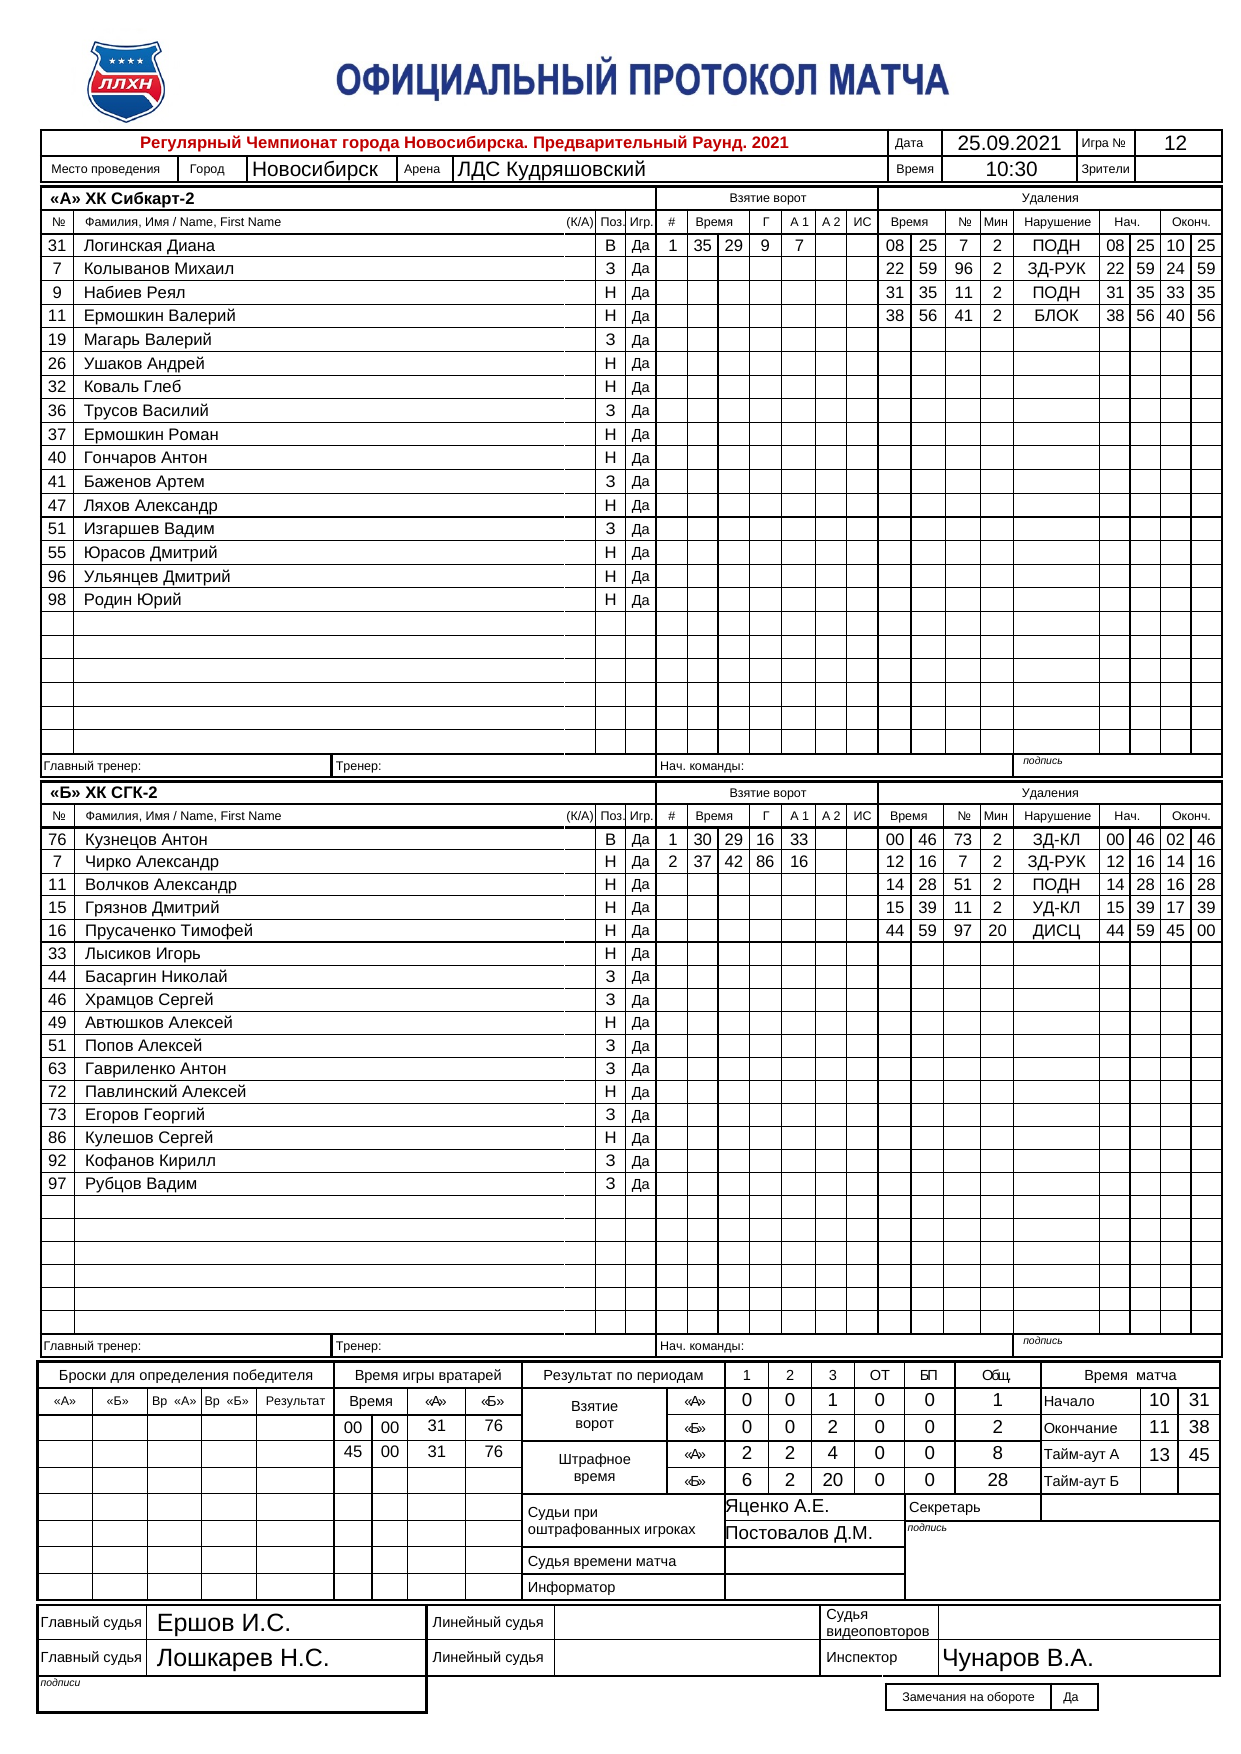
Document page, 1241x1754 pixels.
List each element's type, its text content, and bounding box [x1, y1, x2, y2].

table_cell [1100, 1104, 1129, 1126]
table_cell (К/А) [565, 805, 595, 826]
table_cell В [596, 829, 625, 849]
table_cell 2 [981, 829, 1013, 849]
table_cell [93, 1547, 147, 1573]
table_cell 2 [769, 1468, 811, 1493]
table_cell [565, 707, 595, 729]
table_cell [719, 257, 749, 280]
table_cell 45 [1179, 1441, 1219, 1467]
table_cell [657, 305, 687, 327]
table_cell Да [626, 281, 655, 303]
table_cell [565, 1196, 595, 1218]
table_cell [1042, 1495, 1219, 1520]
table_cell [782, 966, 815, 987]
table_cell [981, 1081, 1013, 1103]
table_cell [750, 730, 781, 753]
table_cell [912, 1265, 943, 1287]
table_cell [750, 328, 781, 351]
table_cell Да [626, 874, 655, 895]
table_cell [373, 1547, 407, 1573]
table_cell [565, 423, 595, 445]
table_cell З [596, 470, 625, 493]
table_cell [750, 1012, 781, 1033]
table_cell 08 [879, 235, 910, 256]
table_cell [847, 896, 877, 918]
table_cell [148, 1494, 201, 1520]
table_cell [466, 1468, 521, 1493]
table_cell [879, 541, 910, 564]
table_cell [688, 470, 717, 493]
table_cell [688, 352, 717, 374]
table_cell [816, 1104, 846, 1126]
table_cell [981, 541, 1013, 564]
table_header Удаления [879, 188, 1221, 209]
table_cell Постовалов Д.М. [726, 1521, 904, 1546]
table_cell Судья видеоповторов [821, 1606, 938, 1639]
table_cell Инспектор [821, 1640, 938, 1675]
table_cell ПОДН [1014, 874, 1099, 895]
table_cell [202, 1547, 256, 1573]
table_cell [816, 305, 846, 327]
table_cell [1014, 1058, 1099, 1079]
table_cell Судьи при оштрафованных игроках [523, 1495, 724, 1546]
table_cell [1014, 352, 1099, 374]
table_cell 13 [1141, 1441, 1177, 1467]
table_cell [1014, 683, 1099, 706]
table_cell [657, 565, 687, 587]
table_cell [981, 1104, 1013, 1126]
table_cell Начало [1042, 1389, 1140, 1413]
table_cell [912, 376, 945, 398]
table_cell [912, 1219, 943, 1241]
table_cell [847, 376, 877, 398]
table_cell [719, 1311, 749, 1333]
table_cell «Б» [668, 1415, 724, 1440]
table_cell [565, 1242, 595, 1264]
table_header Игра № [1078, 131, 1134, 155]
table_cell [1192, 1265, 1221, 1287]
table_cell [565, 829, 595, 849]
table_cell [816, 920, 846, 941]
table_cell Да [626, 565, 655, 587]
table_cell [1131, 1265, 1160, 1287]
table_cell Гавриленко Антон [75, 1058, 564, 1079]
table_cell [847, 1127, 877, 1149]
table_cell 47 [42, 494, 73, 516]
table_cell [912, 518, 945, 540]
table_cell [879, 707, 910, 729]
table_cell Грязнов Дмитрий [75, 896, 564, 918]
table_cell [1131, 730, 1160, 753]
table_cell [719, 966, 749, 987]
table_cell Нач. [1100, 805, 1160, 826]
table_cell [750, 305, 781, 327]
table_cell 45 [1161, 920, 1190, 941]
table_cell [879, 352, 910, 374]
table_cell [1014, 730, 1099, 753]
table_cell [946, 399, 980, 422]
table_cell З [596, 989, 625, 1011]
table_cell [1014, 328, 1099, 351]
table_cell [565, 850, 595, 872]
table_cell Чирко Александр [75, 850, 564, 872]
table_cell [750, 920, 781, 941]
table_cell [719, 1265, 749, 1287]
table_cell Город [179, 157, 246, 181]
table_cell [596, 707, 625, 729]
table_cell З [596, 1104, 625, 1126]
table_cell [565, 518, 595, 540]
table_cell [750, 659, 781, 682]
table_cell [847, 1035, 877, 1057]
table_cell [1100, 518, 1129, 540]
table_cell 1 [657, 235, 687, 256]
table_cell [1100, 636, 1129, 658]
table_cell 00 [335, 1416, 371, 1440]
table_cell [1014, 966, 1099, 987]
table_cell 0 [905, 1442, 954, 1467]
table_header Дата [889, 131, 941, 155]
table_cell [1192, 989, 1221, 1011]
table_cell Ушаков Андрей [74, 352, 564, 374]
table_cell [1161, 376, 1190, 398]
table_cell [912, 1288, 943, 1310]
table_cell [912, 565, 945, 587]
table_cell [657, 920, 687, 941]
table_cell [626, 1265, 655, 1287]
table_cell «Б » [466, 1389, 521, 1413]
table_cell [74, 612, 564, 634]
table_cell [912, 399, 945, 422]
table_cell 98 [42, 588, 73, 611]
table_cell [657, 1311, 687, 1333]
table_cell Да [626, 1081, 655, 1103]
table_cell [1131, 518, 1160, 540]
table_cell [1014, 1104, 1099, 1126]
table_cell 7 [42, 850, 74, 872]
table_cell 86 [42, 1127, 74, 1149]
table_cell [565, 235, 595, 256]
table_cell [981, 494, 1013, 516]
table_cell [202, 1494, 256, 1520]
table_cell [782, 1196, 815, 1218]
table_cell Кофанов Кирилл [75, 1150, 564, 1172]
table_cell [1100, 1242, 1129, 1264]
table_cell 9 [42, 281, 73, 303]
table_cell [981, 423, 1013, 445]
table_cell [847, 399, 877, 422]
table_cell [335, 1468, 371, 1493]
table_cell [1161, 1012, 1190, 1033]
table_cell [688, 1219, 717, 1241]
table_cell [946, 588, 980, 611]
table_cell [816, 281, 846, 303]
table_cell [912, 612, 945, 634]
table_cell [750, 588, 781, 611]
table_cell [981, 1265, 1013, 1287]
table_cell [879, 730, 910, 753]
table_cell Судья времени матча [523, 1548, 724, 1573]
table_cell [657, 1196, 687, 1218]
table_cell [944, 1127, 980, 1149]
table_cell [816, 1242, 846, 1264]
table_cell [466, 1521, 521, 1546]
table_cell [1014, 565, 1099, 587]
table_cell 38 [1100, 305, 1129, 327]
table_cell [847, 541, 877, 564]
table_cell [847, 1265, 877, 1287]
table_cell [847, 989, 877, 1011]
table_cell [879, 328, 910, 351]
table_cell 28 [956, 1468, 1040, 1493]
table_cell 44 [42, 966, 74, 987]
table_cell Н [596, 494, 625, 516]
table_cell [1192, 565, 1221, 587]
table_cell 00 [1100, 829, 1129, 849]
table_cell [1131, 328, 1160, 351]
table_cell [981, 1219, 1013, 1241]
table_cell [466, 1494, 521, 1520]
table_cell [39, 1416, 92, 1440]
table_cell Гончаров Антон [74, 446, 564, 469]
table_cell [719, 1288, 749, 1310]
table_cell 12 [879, 850, 910, 872]
table_cell [688, 376, 717, 398]
table_cell [565, 565, 595, 587]
table_cell [626, 1196, 655, 1218]
table_cell [879, 446, 910, 469]
table_cell [719, 281, 749, 303]
table_cell [847, 1288, 877, 1310]
table_cell Н [596, 376, 625, 398]
table_cell Фамилия, Имя / Name, First Name [74, 211, 565, 233]
table_cell [1161, 1311, 1190, 1333]
table_cell [565, 659, 595, 682]
table_cell [1192, 1150, 1221, 1172]
table_cell 33 [42, 943, 74, 964]
table_cell [879, 565, 910, 587]
table_cell [816, 874, 846, 895]
table_cell [946, 423, 980, 445]
table_cell [750, 1288, 781, 1310]
table_cell [74, 683, 564, 706]
table_cell [1014, 943, 1099, 964]
table_cell подписи [39, 1677, 425, 1711]
table_cell [719, 588, 749, 611]
table_cell [944, 1288, 980, 1310]
table_cell Штрафное время [523, 1442, 666, 1493]
table_cell 49 [42, 1012, 74, 1033]
table_cell [981, 518, 1013, 540]
table_cell [981, 1288, 1013, 1310]
table_cell [626, 1311, 655, 1333]
table_cell [750, 683, 781, 706]
table_cell [847, 829, 877, 849]
table_cell [782, 1242, 815, 1264]
table_header 12 [1136, 131, 1221, 155]
table_cell [1192, 1219, 1221, 1241]
table_cell [981, 966, 1013, 987]
table_cell Фамилия, Имя / Name, First Name [75, 805, 565, 826]
table_cell [816, 1219, 846, 1241]
table_cell [1192, 966, 1221, 987]
table_cell [847, 1219, 877, 1241]
table_cell 00 [1192, 920, 1221, 941]
table_cell [565, 541, 595, 564]
table_cell [1014, 399, 1099, 422]
table_cell 51 [944, 874, 980, 895]
table_cell [596, 612, 625, 634]
table_cell [688, 683, 717, 706]
table_cell [373, 1574, 407, 1599]
table_cell подпись [1014, 1335, 1221, 1356]
table_cell [1014, 1219, 1099, 1241]
table_header «Б» ХК СГК-2 [42, 783, 655, 803]
table_cell 31 [879, 281, 910, 303]
table_cell [688, 1173, 717, 1195]
table_cell [981, 352, 1013, 374]
table_cell [946, 636, 980, 658]
table_cell 72 [42, 1081, 74, 1103]
table_header Удаления [879, 783, 1221, 803]
table_cell [565, 1265, 595, 1287]
table_cell [847, 328, 877, 351]
table_cell 22 [879, 257, 910, 280]
table_cell [719, 328, 749, 351]
table_cell [39, 1574, 92, 1599]
table_cell Да [626, 588, 655, 611]
table_cell [74, 707, 564, 729]
table_cell [719, 989, 749, 1011]
table_cell [202, 1416, 256, 1440]
table_cell [596, 730, 625, 753]
table_cell [719, 1196, 749, 1218]
table_cell [912, 1058, 943, 1079]
table_cell [688, 494, 717, 516]
table_cell [847, 1058, 877, 1079]
table_cell [1100, 989, 1129, 1011]
table_cell Да [626, 305, 655, 327]
table_cell З [596, 1035, 625, 1057]
table_header Взятие ворот [657, 783, 877, 803]
table_cell № [42, 805, 74, 826]
table_cell [1161, 470, 1190, 493]
table_header Время матча [1042, 1363, 1219, 1387]
table_cell [1131, 1081, 1160, 1103]
table_cell [944, 966, 980, 987]
table_cell Павлинский Алексей [75, 1081, 564, 1103]
table_cell 7 [946, 235, 980, 256]
table_cell [688, 588, 717, 611]
table_cell [1131, 1173, 1160, 1195]
table_cell [1100, 1058, 1129, 1079]
table_cell [688, 943, 717, 964]
table_cell 2 [726, 1442, 768, 1467]
table_cell Арена [398, 157, 452, 181]
table_cell 96 [42, 565, 73, 587]
table_cell [565, 896, 595, 918]
table_cell 25 [1192, 235, 1221, 256]
table_cell [944, 1150, 980, 1172]
table_cell [1131, 612, 1160, 634]
table_cell [688, 1058, 717, 1079]
table_cell 59 [1192, 257, 1221, 280]
table_cell Г [750, 211, 781, 233]
table_cell [1131, 446, 1160, 469]
table_cell [408, 1547, 465, 1573]
table_cell [944, 1058, 980, 1079]
table_cell [596, 1196, 625, 1218]
table_cell [816, 707, 846, 729]
table_cell [816, 829, 846, 849]
table_cell Да [626, 1173, 655, 1195]
table_cell [1100, 612, 1129, 634]
table_cell [750, 1104, 781, 1126]
table_cell 35 [688, 235, 717, 256]
table_cell [1192, 1035, 1221, 1057]
table_cell № [42, 211, 73, 233]
table_cell [981, 376, 1013, 398]
table_cell [596, 683, 625, 706]
table_cell А 2 [816, 211, 846, 233]
table_cell Яценко А.Е. [726, 1495, 904, 1520]
table_cell [1131, 494, 1160, 516]
table_cell Нач. команды: [657, 755, 1012, 776]
table_cell Чунаров В.А. [939, 1640, 1219, 1675]
table_cell Главный тренер: [42, 1335, 330, 1356]
table_cell [555, 1606, 819, 1639]
table_cell [782, 707, 815, 729]
table_cell [879, 399, 910, 422]
table_cell Вр «А» [148, 1389, 201, 1413]
table_cell 2 [956, 1415, 1040, 1440]
table_cell Кулешов Сергей [75, 1127, 564, 1149]
table_cell З [596, 328, 625, 351]
table_cell А 1 [782, 211, 815, 233]
table_cell [879, 423, 910, 445]
table_cell [373, 1521, 407, 1546]
table_cell [657, 1058, 687, 1079]
table_cell Коваль Глеб [74, 376, 564, 398]
table_cell 56 [912, 305, 945, 327]
table_cell [565, 376, 595, 398]
table_cell Попов Алексей [75, 1035, 564, 1057]
table_cell Мин [981, 805, 1013, 826]
table_cell «А» [39, 1389, 92, 1413]
table_cell [688, 1035, 717, 1057]
table_cell [1014, 494, 1099, 516]
table_cell [719, 352, 749, 374]
table_cell 0 [855, 1415, 904, 1440]
table_cell [719, 943, 749, 964]
table_cell [719, 1173, 749, 1195]
table_cell [719, 1104, 749, 1126]
table_cell [1161, 518, 1190, 540]
table_cell Да [626, 518, 655, 540]
table_cell [75, 1265, 564, 1287]
table_cell [1100, 1035, 1129, 1057]
table_cell [1192, 518, 1221, 540]
table_cell [565, 1035, 595, 1057]
table_cell 39 [1192, 896, 1221, 918]
table_cell [879, 612, 910, 634]
table_cell [816, 989, 846, 1011]
table_cell Место проведения [42, 157, 177, 181]
table_cell [1161, 1058, 1190, 1079]
table_cell [879, 470, 910, 493]
table_cell 29 [719, 829, 749, 849]
table_cell [981, 1012, 1013, 1033]
table_cell Да [626, 541, 655, 564]
table_cell [879, 588, 910, 611]
table_cell [75, 1311, 564, 1333]
table_cell [565, 989, 595, 1011]
table_cell [1131, 423, 1160, 445]
table_cell [847, 1150, 877, 1172]
table_cell 14 [879, 874, 910, 895]
table_cell [847, 1196, 877, 1218]
table_cell [946, 376, 980, 398]
table_cell [847, 588, 877, 611]
table_cell [981, 636, 1013, 658]
table_cell [565, 494, 595, 516]
table_cell [816, 1288, 846, 1310]
table_cell [981, 612, 1013, 634]
table_cell Н [596, 588, 625, 611]
table_cell [816, 235, 846, 256]
table_cell [719, 730, 749, 753]
table_cell [782, 1288, 815, 1310]
table_cell [1100, 1173, 1129, 1195]
table_cell Да [626, 257, 655, 280]
table_cell [1014, 1173, 1099, 1195]
table_cell [688, 565, 717, 587]
table_cell [1100, 328, 1129, 351]
table_cell [981, 1242, 1013, 1264]
table_cell [1131, 1104, 1160, 1126]
table_cell [750, 1219, 781, 1241]
table_cell [626, 730, 655, 753]
table_cell [466, 1574, 521, 1599]
table_cell Поз. [596, 805, 625, 826]
table_cell [782, 352, 815, 374]
table_cell 10 [1141, 1389, 1177, 1413]
table_cell 2 [981, 874, 1013, 895]
table_cell 46 [912, 829, 943, 849]
table_header Общ. [956, 1363, 1040, 1387]
table_cell [1192, 352, 1221, 374]
table_cell [688, 281, 717, 303]
table_cell [257, 1441, 333, 1467]
table_cell [565, 399, 595, 422]
table_cell [657, 659, 687, 682]
table_cell [981, 1127, 1013, 1149]
table_cell 0 [855, 1389, 904, 1413]
table_header Результат по периодам [523, 1363, 724, 1387]
table_cell [750, 565, 781, 587]
table_cell [750, 257, 781, 280]
table_cell [408, 1468, 465, 1493]
table_cell 16 [1131, 850, 1160, 872]
table_cell Да [626, 920, 655, 941]
table_cell [719, 1012, 749, 1033]
table_cell Время [879, 211, 945, 233]
table_cell [688, 612, 717, 634]
table_cell [75, 1242, 564, 1264]
table_cell [657, 730, 687, 753]
table_cell [946, 683, 980, 706]
table_cell [657, 707, 687, 729]
table_cell [946, 518, 980, 540]
table_cell [750, 470, 781, 493]
table_cell [939, 1606, 1219, 1639]
table_cell [816, 257, 846, 280]
table_cell [981, 588, 1013, 611]
table_cell ЛДС Кудряшовский [454, 157, 887, 181]
table_cell Баженов Артем [74, 470, 564, 493]
table_cell 15 [879, 896, 910, 918]
table_cell [750, 446, 781, 469]
table_cell [879, 1288, 910, 1310]
table_cell [750, 352, 781, 374]
table_cell 56 [1131, 305, 1160, 327]
table_cell [750, 281, 781, 303]
table_cell [1100, 541, 1129, 564]
table_cell [1192, 1058, 1221, 1079]
table_cell [148, 1521, 201, 1546]
table_cell 2 [657, 850, 687, 872]
table_cell [1192, 943, 1221, 964]
table_cell 41 [946, 305, 980, 327]
table_cell [912, 1012, 943, 1033]
table_cell [565, 305, 595, 327]
table_cell [1014, 470, 1099, 493]
table_cell [981, 1035, 1013, 1057]
table_cell [1014, 1150, 1099, 1172]
table_cell 0 [905, 1415, 954, 1440]
table_cell [148, 1574, 201, 1599]
table_cell 51 [42, 1035, 74, 1057]
table_cell [1161, 328, 1190, 351]
table_cell [257, 1416, 333, 1440]
table_cell [946, 470, 980, 493]
table_cell [719, 565, 749, 587]
table_cell Тренер: [333, 755, 655, 776]
table_cell [816, 565, 846, 587]
table_cell # [657, 805, 687, 826]
table_cell [1131, 707, 1160, 729]
table_cell [565, 874, 595, 895]
table_cell [1192, 683, 1221, 706]
table_cell УД-КЛ [1014, 896, 1099, 918]
table_cell [257, 1468, 333, 1493]
table_cell [719, 896, 749, 918]
table_cell 31 [1179, 1389, 1219, 1413]
table_cell [879, 943, 910, 964]
table_cell [912, 541, 945, 564]
table_cell 37 [688, 850, 717, 872]
table_cell [719, 518, 749, 540]
picture [5, 28, 1179, 129]
table_cell [782, 446, 815, 469]
table_cell [555, 1640, 819, 1675]
table_cell 76 [466, 1416, 521, 1440]
table_cell [1161, 989, 1190, 1011]
table_cell [1014, 1242, 1099, 1264]
table_cell [1014, 446, 1099, 469]
table_cell Логинская Диана [74, 235, 564, 256]
table_cell 16 [912, 850, 943, 872]
table_cell [657, 257, 687, 280]
table_cell [1014, 612, 1099, 634]
table_cell 14 [1100, 874, 1129, 895]
table_header Замечания на обороте [887, 1685, 1050, 1709]
table_cell [257, 1547, 333, 1573]
table_cell Ермошкин Валерий [74, 305, 564, 327]
table_cell Басаргин Николай [75, 966, 564, 987]
table_cell [879, 1058, 910, 1079]
table_cell [946, 352, 980, 374]
table_cell [879, 1311, 910, 1333]
table_cell [688, 989, 717, 1011]
table_cell [816, 1265, 846, 1287]
table_cell [657, 423, 687, 445]
table_cell [912, 1196, 943, 1218]
table_cell [847, 305, 877, 327]
table_cell [1014, 1196, 1099, 1218]
table_cell [1192, 541, 1221, 564]
table_cell [657, 281, 687, 303]
table_cell [565, 446, 595, 469]
table_cell [1131, 1196, 1160, 1218]
table_cell 45 [335, 1441, 371, 1467]
table_cell [782, 376, 815, 398]
table_cell [688, 1104, 717, 1126]
table_cell [782, 494, 815, 516]
table_cell [847, 281, 877, 303]
table_cell [879, 494, 910, 516]
table_cell [912, 966, 943, 987]
table_cell 0 [905, 1468, 954, 1493]
table_cell [1161, 1081, 1190, 1103]
table_cell [1014, 518, 1099, 540]
table_cell [1161, 966, 1190, 987]
table_cell [565, 943, 595, 964]
table_cell 31 [408, 1416, 465, 1440]
table_cell [1192, 1311, 1221, 1333]
table_cell [1192, 588, 1221, 611]
table_cell [1100, 1219, 1129, 1241]
table_cell [1100, 446, 1129, 469]
table_cell [750, 1196, 781, 1218]
table_cell [944, 1104, 980, 1126]
table_cell 02 [1161, 829, 1190, 849]
table_cell 73 [42, 1104, 74, 1126]
table_cell [335, 1521, 371, 1546]
table_cell [1131, 1012, 1160, 1033]
table_cell [1131, 1150, 1160, 1172]
table_cell [1131, 1058, 1160, 1079]
table_cell [688, 1127, 717, 1149]
table_cell [657, 1127, 687, 1149]
table_cell Ермошкин Роман [74, 423, 564, 445]
table_cell БЛОК [1014, 305, 1099, 327]
table_cell [847, 636, 877, 658]
table_cell [879, 518, 910, 540]
table_cell Да [626, 470, 655, 493]
table_cell [657, 1288, 687, 1310]
table_cell [657, 1150, 687, 1172]
table_cell Н [596, 874, 625, 895]
table_cell [1014, 659, 1099, 682]
table_cell [1161, 1150, 1190, 1172]
table_header 2 [769, 1363, 811, 1387]
table_cell Лошкарев Н.С. [147, 1640, 425, 1675]
table_cell [202, 1574, 256, 1599]
table_cell [1014, 1035, 1099, 1057]
table_cell [1192, 636, 1221, 658]
table_header Взятие ворот [657, 188, 877, 209]
table_cell З [596, 1173, 625, 1195]
table_cell 59 [1131, 920, 1160, 941]
table_cell [688, 1081, 717, 1103]
table_cell 28 [1131, 874, 1160, 895]
table_cell Мин [981, 211, 1013, 233]
table_cell [782, 1219, 815, 1241]
table_cell 7 [782, 235, 815, 256]
table_cell Нач. [1100, 211, 1160, 233]
table_cell [782, 257, 815, 280]
table_cell [688, 305, 717, 327]
table_cell (К/А) [565, 211, 595, 233]
table_cell [657, 541, 687, 564]
table_cell [847, 683, 877, 706]
table_cell [1100, 1012, 1129, 1033]
table_cell [565, 257, 595, 280]
table_cell [1192, 1196, 1221, 1218]
table_cell ДИСЦ [1014, 920, 1099, 941]
table_cell [816, 896, 846, 918]
table_cell [1100, 1288, 1129, 1310]
table_cell 16 [1192, 850, 1221, 872]
table_cell [1014, 989, 1099, 1011]
table_cell Магарь Валерий [74, 328, 564, 351]
table_cell [565, 636, 595, 658]
table_cell [782, 874, 815, 895]
table_cell [782, 920, 815, 941]
table_cell 6 [726, 1468, 768, 1493]
table_cell [912, 1104, 943, 1126]
table_cell [883, 1677, 1220, 1681]
table_cell 46 [42, 989, 74, 1011]
table_cell [981, 659, 1013, 682]
table_cell [93, 1441, 147, 1467]
table_cell А 1 [782, 805, 815, 826]
table_cell 33 [1161, 281, 1190, 303]
table_cell [1100, 376, 1129, 398]
table_cell [1131, 541, 1160, 564]
table_cell [981, 730, 1013, 753]
table_cell [782, 943, 815, 964]
table_cell 25 [912, 235, 945, 256]
table_cell [657, 376, 687, 398]
table_cell 41 [42, 470, 73, 493]
table_cell [782, 1265, 815, 1287]
table_header ОТ [855, 1363, 904, 1387]
table_cell [1014, 376, 1099, 398]
table_cell 0 [726, 1389, 768, 1413]
table_cell [626, 707, 655, 729]
table_cell 26 [42, 352, 73, 374]
table_cell 92 [42, 1150, 74, 1172]
table_cell [565, 1173, 595, 1195]
table_cell ЗД-КЛ [1014, 829, 1099, 849]
table_cell [879, 659, 910, 682]
table_cell 59 [912, 257, 945, 280]
table_cell [1014, 1081, 1099, 1103]
table_cell [1100, 707, 1129, 729]
table_cell [981, 683, 1013, 706]
table_cell Н [596, 352, 625, 374]
table_cell [782, 612, 815, 634]
table_cell [782, 1058, 815, 1079]
table_cell [688, 1196, 717, 1218]
table_cell [879, 683, 910, 706]
table_cell [1192, 1012, 1221, 1033]
table_cell [657, 683, 687, 706]
table_cell [42, 1265, 74, 1287]
table_cell 51 [42, 518, 73, 540]
table_cell [847, 920, 877, 941]
table_cell 2 [981, 257, 1013, 280]
table_cell Ульянцев Дмитрий [74, 565, 564, 587]
table_cell З [596, 1150, 625, 1172]
table_cell [847, 874, 877, 895]
table_cell [719, 1081, 749, 1103]
table_cell 11 [42, 305, 73, 327]
table_cell [42, 1242, 74, 1264]
table_cell [202, 1521, 256, 1546]
table_cell Вр «Б» [202, 1389, 256, 1413]
table_cell Зрители [1078, 157, 1134, 181]
table_cell [1192, 707, 1221, 729]
table_cell 20 [812, 1468, 854, 1493]
table_cell [1131, 588, 1160, 611]
table_cell З [596, 257, 625, 280]
table_cell [946, 659, 980, 682]
table_cell [782, 1035, 815, 1057]
table_cell [782, 1104, 815, 1126]
table_cell Окончание [1042, 1415, 1140, 1440]
table_cell Главный тренер: [42, 755, 330, 776]
table_cell [335, 1547, 371, 1573]
table_cell Колыванов Михаил [74, 257, 564, 280]
table_cell [981, 1150, 1013, 1172]
table_cell 19 [42, 328, 73, 351]
table_cell [1161, 1242, 1190, 1264]
table_cell [1131, 1127, 1160, 1149]
table_cell ЗД-РУК [1014, 257, 1099, 280]
table_cell [981, 328, 1013, 351]
table_cell 38 [1179, 1415, 1219, 1440]
table_cell 11 [946, 281, 980, 303]
table_cell [657, 494, 687, 516]
table_cell [596, 636, 625, 658]
table_cell [944, 1081, 980, 1103]
table_cell [944, 943, 980, 964]
table_cell В [596, 235, 625, 256]
table_cell [816, 423, 846, 445]
table_cell [816, 328, 846, 351]
table_cell Время [335, 1389, 407, 1413]
table_cell [1100, 683, 1129, 706]
table_cell [565, 1058, 595, 1079]
table_cell [688, 966, 717, 987]
table_cell Тренер: [333, 1335, 655, 1356]
table_cell [657, 1173, 687, 1195]
table_cell [1014, 1265, 1099, 1287]
table_cell Да [626, 896, 655, 918]
table_cell [688, 1265, 717, 1287]
table_cell 25 [1131, 235, 1160, 256]
table_cell 0 [769, 1415, 811, 1440]
table_cell [946, 565, 980, 587]
table_cell [981, 1058, 1013, 1079]
table_cell [688, 1150, 717, 1172]
table_cell [408, 1574, 465, 1599]
table_cell Да [626, 1150, 655, 1172]
table_cell 24 [1161, 257, 1190, 280]
table_cell [657, 943, 687, 964]
table_cell [1100, 565, 1129, 587]
table_cell Н [596, 423, 625, 445]
table_cell [719, 683, 749, 706]
table_cell [1161, 1196, 1190, 1218]
table_cell [847, 707, 877, 729]
table_cell [657, 966, 687, 987]
table_cell [946, 494, 980, 516]
table_cell [719, 920, 749, 941]
table_cell [981, 943, 1013, 964]
table_cell [912, 683, 945, 706]
table_cell [946, 446, 980, 469]
table_cell [74, 636, 564, 658]
table_cell [626, 659, 655, 682]
table_cell Набиев Реял [74, 281, 564, 303]
table_cell 2 [769, 1442, 811, 1467]
table_cell Да [626, 850, 655, 872]
table_cell 33 [782, 829, 815, 849]
table_cell Да [626, 235, 655, 256]
table_cell [912, 943, 943, 964]
table_cell [782, 328, 815, 351]
table_cell [750, 1173, 781, 1195]
table_cell [719, 636, 749, 658]
table_cell [750, 423, 781, 445]
table_cell [719, 470, 749, 493]
table_cell [42, 1311, 74, 1333]
table_cell [912, 1035, 943, 1057]
table_cell [1192, 399, 1221, 422]
table_cell [782, 470, 815, 493]
table_cell [39, 1494, 92, 1520]
table_cell «А» [408, 1389, 465, 1413]
table_cell [657, 352, 687, 374]
table_cell [42, 1196, 74, 1218]
table_cell Н [596, 920, 625, 941]
table_cell 96 [946, 257, 980, 280]
table_cell Время [889, 157, 941, 181]
table_cell [93, 1494, 147, 1520]
table_cell Да [626, 966, 655, 987]
table_cell [657, 1219, 687, 1241]
table_cell Да [626, 446, 655, 469]
table_cell [1161, 399, 1190, 422]
table_cell [816, 1035, 846, 1057]
table_cell [912, 588, 945, 611]
table_cell [847, 966, 877, 987]
table_cell 63 [42, 1058, 74, 1079]
table_cell ПОДН [1014, 235, 1099, 256]
table_cell Н [596, 943, 625, 964]
table_cell Трусов Василий [74, 399, 564, 422]
table_cell [1192, 470, 1221, 493]
table_cell [981, 399, 1013, 422]
table_cell [1100, 399, 1129, 422]
table_cell [688, 659, 717, 682]
table_cell 32 [42, 376, 73, 398]
table_cell Н [596, 1127, 625, 1149]
table_cell [912, 707, 945, 729]
table_cell [335, 1494, 371, 1520]
table_cell 15 [42, 896, 74, 918]
table_cell [847, 659, 877, 682]
table_cell [565, 1311, 595, 1333]
table_cell 97 [42, 1173, 74, 1195]
table_cell Да [626, 423, 655, 445]
table_cell 00 [373, 1441, 407, 1467]
table_cell [565, 1104, 595, 1126]
table_cell 97 [944, 920, 980, 941]
table_cell [816, 399, 846, 422]
table_cell Н [596, 446, 625, 469]
table_cell [565, 920, 595, 941]
table_cell 42 [719, 850, 749, 872]
table_cell Да [626, 1127, 655, 1149]
table_cell [1014, 1288, 1099, 1310]
table_cell [75, 1196, 564, 1218]
table_cell З [596, 399, 625, 422]
table_cell [944, 1311, 980, 1333]
table_cell 16 [42, 920, 74, 941]
table_cell [1192, 1081, 1221, 1103]
table_cell Ляхов Александр [74, 494, 564, 516]
table_cell [565, 1288, 595, 1310]
table_cell [1100, 1150, 1129, 1172]
table_cell [565, 1127, 595, 1149]
table_cell Главный судья [39, 1606, 146, 1639]
table_cell 28 [912, 874, 943, 895]
table_cell [657, 1012, 687, 1033]
table_cell 55 [42, 541, 73, 564]
table_cell [782, 1012, 815, 1033]
table_cell [782, 1127, 815, 1149]
table_cell [1014, 588, 1099, 611]
table_cell [719, 446, 749, 469]
table_cell [565, 328, 595, 351]
table_cell Н [596, 305, 625, 327]
table_header 3 [812, 1363, 854, 1387]
table_cell [847, 518, 877, 540]
table_cell [946, 612, 980, 634]
table_cell [1100, 1311, 1129, 1333]
table_cell [719, 541, 749, 564]
table_cell [719, 1127, 749, 1149]
table_cell Да [626, 1012, 655, 1033]
table_cell Автюшков Алексей [75, 1012, 564, 1033]
table_cell [39, 1441, 92, 1467]
table_cell [657, 518, 687, 540]
table_cell [657, 1104, 687, 1126]
table_cell [1192, 423, 1221, 445]
table_cell [750, 1127, 781, 1149]
table_cell 16 [1161, 874, 1190, 895]
table_cell [816, 376, 846, 398]
table_cell [847, 943, 877, 964]
table_cell [565, 1150, 595, 1172]
table_cell [879, 989, 910, 1011]
table_cell [1136, 157, 1221, 181]
table_cell # [657, 211, 687, 233]
table_cell [1131, 659, 1160, 682]
table_cell 22 [1100, 257, 1129, 280]
table_cell [750, 636, 781, 658]
table_cell [688, 874, 717, 895]
table_cell [847, 423, 877, 445]
table_cell [750, 966, 781, 987]
table_cell [879, 1196, 910, 1218]
table_cell 0 [726, 1415, 768, 1440]
table_cell Нач. команды: [657, 1335, 1012, 1356]
table_cell [565, 683, 595, 706]
table_cell [719, 1219, 749, 1241]
table_cell А 2 [816, 805, 846, 826]
table_cell [944, 1265, 980, 1287]
table_cell [688, 730, 717, 753]
table_cell [565, 612, 595, 634]
table_cell Да [626, 1104, 655, 1126]
table_cell 46 [1192, 829, 1221, 849]
table_cell Да [626, 399, 655, 422]
table_cell [1100, 470, 1129, 493]
table_cell Нарушение [1014, 211, 1099, 233]
table_cell [816, 541, 846, 564]
table_cell Родин Юрий [74, 588, 564, 611]
table_cell [657, 1242, 687, 1264]
table_cell [565, 1081, 595, 1103]
table_cell [816, 588, 846, 611]
table_cell 0 [855, 1442, 904, 1467]
table_cell [750, 989, 781, 1011]
table_cell 10:30 [943, 157, 1076, 181]
table_cell [816, 943, 846, 964]
table_cell [879, 1127, 910, 1149]
table_cell [42, 612, 73, 634]
table_cell Юрасов Дмитрий [74, 541, 564, 564]
table_cell [74, 730, 564, 753]
table_cell [847, 235, 877, 256]
table_cell [39, 1547, 92, 1573]
table_cell [657, 588, 687, 611]
table_cell [719, 305, 749, 327]
table_cell [944, 1173, 980, 1195]
table_cell [912, 1311, 943, 1333]
table_cell [816, 659, 846, 682]
table_cell 2 [981, 850, 1013, 872]
table_cell [719, 659, 749, 682]
table_cell [879, 1242, 910, 1264]
table_cell 40 [42, 446, 73, 469]
table_cell З [596, 966, 625, 987]
table_cell [1192, 1288, 1221, 1310]
table_cell [750, 494, 781, 516]
table_cell Н [596, 1081, 625, 1103]
table_cell [981, 446, 1013, 469]
table_cell [1100, 1196, 1129, 1218]
table_cell [1192, 612, 1221, 634]
table_cell [750, 399, 781, 422]
table_cell [816, 1012, 846, 1033]
table_cell [946, 707, 980, 729]
table_cell 73 [944, 829, 980, 849]
table_cell [1161, 423, 1190, 445]
table_cell [565, 1012, 595, 1033]
table_cell [750, 943, 781, 964]
table_cell 28 [1192, 874, 1221, 895]
table_cell [719, 399, 749, 422]
table_cell 11 [42, 874, 74, 895]
table_cell 35 [912, 281, 945, 303]
table_cell [93, 1521, 147, 1546]
table_cell [847, 257, 877, 280]
table_cell [719, 423, 749, 445]
table_cell Н [596, 541, 625, 564]
table_cell подпись [1014, 755, 1221, 776]
table_cell Тайм-аут А [1042, 1441, 1140, 1467]
table_cell 2 [812, 1415, 854, 1440]
table_cell [1131, 376, 1160, 398]
table_cell [719, 874, 749, 895]
table_cell 35 [1192, 281, 1221, 303]
table_cell [879, 636, 910, 658]
table_cell [1161, 1127, 1190, 1149]
table_cell [719, 494, 749, 516]
table_cell [1161, 636, 1190, 658]
table_cell 59 [1131, 257, 1160, 280]
table_cell [657, 446, 687, 469]
table_cell [1131, 1242, 1160, 1264]
table_cell 2 [981, 281, 1013, 303]
table_cell [657, 1081, 687, 1103]
table_cell [688, 1311, 717, 1333]
table_cell [719, 1058, 749, 1079]
table_cell 59 [912, 920, 943, 941]
table_cell [912, 730, 945, 753]
table_cell [1100, 494, 1129, 516]
table_cell [981, 565, 1013, 587]
table_cell [946, 730, 980, 753]
table_cell 00 [879, 829, 910, 849]
table_cell 76 [42, 829, 74, 849]
table_cell [981, 1173, 1013, 1195]
table_cell [912, 470, 945, 493]
table_cell [879, 1035, 910, 1057]
table_cell [93, 1468, 147, 1493]
table_cell [688, 446, 717, 469]
table_cell [750, 707, 781, 729]
table_cell [657, 399, 687, 422]
table_cell 11 [944, 896, 980, 918]
table_cell [1100, 352, 1129, 374]
table_cell [782, 399, 815, 422]
table_cell Волчков Александр [75, 874, 564, 895]
table_cell [750, 376, 781, 398]
table_cell [657, 470, 687, 493]
table_cell 8 [956, 1442, 1040, 1467]
table_cell [879, 1012, 910, 1033]
table_cell 08 [1100, 235, 1129, 256]
table_cell [719, 1242, 749, 1264]
table_cell [847, 1081, 877, 1103]
table_cell 2 [981, 305, 1013, 327]
table_cell [847, 470, 877, 493]
table_cell [565, 588, 595, 611]
table_cell [42, 1288, 74, 1310]
table_cell Да [626, 1035, 655, 1057]
table_cell [1100, 423, 1129, 445]
table_cell [1161, 659, 1190, 682]
table_cell [565, 281, 595, 303]
table_cell [816, 352, 846, 374]
table_cell ПОДН [1014, 281, 1099, 303]
table_cell [626, 1288, 655, 1310]
table_cell [1192, 1127, 1221, 1149]
table_cell [688, 896, 717, 918]
table_cell 0 [905, 1389, 954, 1413]
table_cell [782, 683, 815, 706]
table_cell [42, 683, 73, 706]
table_cell [1192, 1242, 1221, 1264]
table_cell [688, 257, 717, 280]
table_cell [816, 730, 846, 753]
table_cell [1141, 1468, 1177, 1493]
table_cell [944, 1196, 980, 1218]
table_cell [428, 1677, 882, 1711]
table_cell [373, 1468, 407, 1493]
table_cell 17 [1161, 896, 1190, 918]
table_cell [879, 966, 910, 987]
table_cell [847, 850, 877, 872]
table_cell «А» [668, 1442, 724, 1467]
table_cell [782, 730, 815, 753]
table_cell 36 [42, 399, 73, 422]
table_cell [912, 1242, 943, 1264]
table_header 1 [726, 1363, 768, 1387]
table_cell [626, 683, 655, 706]
table_cell [1161, 1104, 1190, 1126]
table_cell 44 [879, 920, 910, 941]
table_cell [946, 541, 980, 564]
table_header Время игры вратарей [335, 1363, 521, 1387]
table_cell [1131, 943, 1160, 964]
table_cell 31 [42, 235, 73, 256]
table_cell Изгаршев Вадим [74, 518, 564, 540]
table_cell 39 [1131, 896, 1160, 918]
table_header БП [905, 1363, 954, 1387]
table_cell ИС [847, 211, 877, 233]
table_cell [202, 1441, 256, 1467]
table_cell [1161, 1173, 1190, 1195]
table_cell [1192, 659, 1221, 682]
table_cell [944, 1035, 980, 1057]
table_cell 1 [812, 1389, 854, 1413]
table_cell 86 [750, 850, 781, 872]
table_cell 15 [1100, 896, 1129, 918]
table_cell [596, 1311, 625, 1333]
table_cell [596, 1242, 625, 1264]
table_cell Игр. [626, 805, 655, 826]
table_cell [847, 1012, 877, 1033]
table_cell [750, 1311, 781, 1333]
table_cell Рубцов Вадим [75, 1173, 564, 1195]
table_cell Н [596, 1012, 625, 1033]
table_cell Линейный судья [428, 1606, 554, 1639]
table_cell [1014, 1127, 1099, 1149]
table_cell [944, 1012, 980, 1033]
table_cell [719, 612, 749, 634]
table_cell Время [688, 211, 749, 233]
table_cell Лысиков Игорь [75, 943, 564, 964]
table_cell [565, 730, 595, 753]
table_cell [847, 1311, 877, 1333]
table_cell [1161, 565, 1190, 587]
table_cell Да [626, 1058, 655, 1079]
table_cell [750, 1035, 781, 1057]
table_cell [1161, 352, 1190, 374]
table_cell [816, 1311, 846, 1333]
table_cell [657, 874, 687, 895]
table_cell 00 [373, 1416, 407, 1440]
table_cell [626, 612, 655, 634]
table_cell [816, 494, 846, 516]
table_cell Н [596, 565, 625, 587]
table_cell [782, 989, 815, 1011]
table_cell [782, 518, 815, 540]
table_cell [1161, 588, 1190, 611]
table_cell [944, 1242, 980, 1264]
table_cell 29 [719, 235, 749, 256]
table_header Регулярный Чемпионат города Новосибирска. Предварительный Раунд. 2021 [42, 131, 887, 155]
table_cell [912, 494, 945, 516]
table_cell [782, 636, 815, 658]
table_cell 2 [981, 235, 1013, 256]
table_cell [816, 470, 846, 493]
table_cell [1161, 1219, 1190, 1241]
table_cell [912, 423, 945, 445]
table_cell [879, 1081, 910, 1103]
table_cell [688, 423, 717, 445]
table_cell Да [626, 376, 655, 398]
table_cell [816, 446, 846, 469]
table_cell Егоров Георгий [75, 1104, 564, 1126]
table_cell [782, 1081, 815, 1103]
table_cell [816, 636, 846, 658]
table_cell [565, 470, 595, 493]
table_cell подпись [906, 1522, 1219, 1599]
table_cell 4 [812, 1442, 854, 1467]
table_cell [750, 1265, 781, 1287]
table_cell [688, 636, 717, 658]
table_cell Н [596, 850, 625, 872]
table_cell [1161, 1035, 1190, 1057]
table_cell [1014, 636, 1099, 658]
table_cell [782, 565, 815, 587]
table_cell 56 [1192, 305, 1221, 327]
table_cell [626, 636, 655, 658]
table_cell [1099, 1682, 1220, 1711]
table_cell 7 [944, 850, 980, 872]
table_cell [1131, 1035, 1160, 1057]
table_cell 37 [42, 423, 73, 445]
table_cell [1014, 541, 1099, 564]
table_cell [408, 1521, 465, 1546]
table_cell ИС [847, 805, 877, 826]
table_cell [1100, 1127, 1129, 1149]
table_header Да [1052, 1685, 1097, 1709]
table_cell [912, 328, 945, 351]
table_cell 9 [750, 235, 781, 256]
table_cell [847, 1104, 877, 1126]
table_cell [657, 612, 687, 634]
table_cell [42, 659, 73, 682]
table_cell [944, 1219, 980, 1241]
table_cell [782, 896, 815, 918]
table_cell [782, 588, 815, 611]
table_cell Поз. [596, 211, 625, 233]
table_cell Оконч. [1161, 211, 1221, 233]
table_cell [148, 1441, 201, 1467]
table_cell [688, 541, 717, 564]
table_cell «Б» [668, 1468, 724, 1493]
table_cell [657, 896, 687, 918]
table_cell Н [596, 896, 625, 918]
table_cell [981, 1196, 1013, 1218]
table_cell 16 [782, 850, 815, 872]
table_cell Взятие ворот [523, 1389, 666, 1440]
table_cell Кузнецов Антон [75, 829, 564, 849]
table_cell [42, 707, 73, 729]
table_cell [1100, 1265, 1129, 1287]
table_cell [816, 850, 846, 872]
table_cell [257, 1494, 333, 1520]
table_cell [1100, 730, 1129, 753]
table_cell [42, 636, 73, 658]
table_cell [74, 659, 564, 682]
table_cell Да [626, 943, 655, 964]
table_cell [879, 1219, 910, 1241]
table_cell [93, 1416, 147, 1440]
table_cell [1161, 541, 1190, 564]
table_cell Линейный судья [428, 1640, 554, 1675]
table_cell [596, 659, 625, 682]
table_cell [816, 1058, 846, 1079]
table_cell «Б» [93, 1389, 147, 1413]
table_cell 46 [1131, 829, 1160, 849]
table_cell Нарушение [1014, 805, 1099, 826]
table_cell [626, 1242, 655, 1264]
table_cell [148, 1468, 201, 1493]
table_cell [1131, 565, 1160, 587]
table_cell [657, 989, 687, 1011]
table_cell [912, 446, 945, 469]
table_cell [688, 920, 717, 941]
table_cell [1192, 1104, 1221, 1126]
table_cell [1192, 328, 1221, 351]
table_cell [912, 989, 943, 1011]
table_cell [1161, 730, 1190, 753]
table_cell [1100, 588, 1129, 611]
table_cell [257, 1574, 333, 1599]
table_cell [1131, 399, 1160, 422]
table_cell Да [626, 328, 655, 351]
table_cell [657, 1265, 687, 1287]
table_cell Тайм-аут Б [1042, 1468, 1140, 1493]
table_cell [816, 1173, 846, 1195]
table_cell ЗД-РУК [1014, 850, 1099, 872]
table_cell [688, 399, 717, 422]
table_cell [1131, 966, 1160, 987]
table_cell [626, 1219, 655, 1241]
table_cell [373, 1494, 407, 1520]
table_cell [912, 636, 945, 658]
table_cell 12 [1100, 850, 1129, 872]
table_cell [879, 1104, 910, 1126]
table_cell [1192, 730, 1221, 753]
table_cell Да [626, 494, 655, 516]
table_cell [816, 1196, 846, 1218]
table_cell [688, 518, 717, 540]
table_cell [93, 1574, 147, 1599]
table_cell [1100, 1081, 1129, 1103]
table_cell [1192, 376, 1221, 398]
table_cell [202, 1468, 256, 1493]
table_cell 76 [466, 1441, 521, 1467]
table_cell [750, 874, 781, 895]
table_cell Храмцов Сергей [75, 989, 564, 1011]
table_header «А» ХК Сибкарт-2 [42, 188, 655, 209]
table_cell [565, 352, 595, 374]
table_cell [847, 1242, 877, 1264]
table_cell [466, 1547, 521, 1573]
table_cell [847, 565, 877, 587]
table_cell 1 [956, 1389, 1040, 1413]
table_cell [1014, 1012, 1099, 1033]
table_cell [816, 1127, 846, 1149]
table_cell [1014, 1311, 1099, 1333]
table_cell 38 [879, 305, 910, 327]
table_cell 39 [912, 896, 943, 918]
table_cell [565, 1219, 595, 1241]
table_cell [912, 1081, 943, 1103]
table_cell [1161, 446, 1190, 469]
table_cell [750, 518, 781, 540]
table_cell [1192, 494, 1221, 516]
table_cell [719, 1150, 749, 1172]
table_cell [750, 1242, 781, 1264]
table_cell Да [626, 352, 655, 374]
table_header 25.09.2021 [943, 131, 1076, 155]
table_cell [1161, 707, 1190, 729]
table_cell [981, 707, 1013, 729]
table_cell 1 [657, 829, 687, 849]
table_cell [1161, 683, 1190, 706]
table_cell [1131, 683, 1160, 706]
table_cell [816, 1150, 846, 1172]
table_cell [565, 966, 595, 987]
table_cell [750, 1058, 781, 1079]
table_cell [1131, 352, 1160, 374]
table_cell [981, 1311, 1013, 1333]
table_cell [657, 328, 687, 351]
table_cell [1131, 989, 1160, 1011]
table_cell Время [688, 805, 749, 826]
table_cell Новосибирск [248, 157, 396, 181]
table_cell [1100, 966, 1129, 987]
table_cell Да [626, 989, 655, 1011]
table_cell [750, 1081, 781, 1103]
table_cell [912, 352, 945, 374]
table_cell Оконч. [1161, 805, 1221, 826]
table_cell [847, 494, 877, 516]
table_cell Результат [257, 1389, 333, 1413]
table_cell [847, 730, 877, 753]
table_cell [408, 1494, 465, 1520]
table_cell [847, 1173, 877, 1195]
table_cell 20 [981, 920, 1013, 941]
table_cell [816, 1081, 846, 1103]
table_cell [847, 612, 877, 634]
table_cell [782, 423, 815, 445]
table_cell [1131, 1288, 1160, 1310]
table_cell [688, 1288, 717, 1310]
table_cell [596, 1219, 625, 1241]
table_cell [257, 1521, 333, 1546]
table_cell [1131, 636, 1160, 658]
table_cell [782, 1150, 815, 1172]
table_cell 14 [1161, 850, 1190, 872]
table_cell [750, 896, 781, 918]
table_cell [335, 1574, 371, 1599]
table_cell Секретарь [906, 1495, 1040, 1520]
table_cell 0 [855, 1468, 904, 1493]
table_cell [688, 328, 717, 351]
table_cell [912, 1173, 943, 1195]
table_cell [688, 707, 717, 729]
table_cell Игр. [626, 211, 655, 233]
table_cell № [946, 211, 980, 233]
table_cell [1192, 1173, 1221, 1195]
table_cell [657, 636, 687, 658]
table_cell [39, 1521, 92, 1546]
table_cell 7 [42, 257, 73, 280]
table_cell [847, 352, 877, 374]
table_cell 30 [688, 829, 717, 849]
table_cell [750, 541, 781, 564]
table_cell [879, 1173, 910, 1195]
table_cell Прусаченко Тимофей [75, 920, 564, 941]
table_cell [879, 1265, 910, 1287]
table_cell 10 [1161, 235, 1190, 256]
table_cell Г [750, 805, 781, 826]
table_cell [1014, 423, 1099, 445]
table_cell [944, 989, 980, 1011]
table_cell [596, 1288, 625, 1310]
table_cell [148, 1416, 201, 1440]
table_cell [148, 1547, 201, 1573]
table_cell [726, 1548, 904, 1573]
table_cell [879, 376, 910, 398]
table_cell 0 [769, 1389, 811, 1413]
table_cell 11 [1141, 1415, 1177, 1440]
table_cell [879, 1150, 910, 1172]
table_cell [816, 612, 846, 634]
table_cell [816, 683, 846, 706]
table_cell [39, 1468, 92, 1493]
table_cell [782, 1311, 815, 1333]
table_cell [42, 730, 73, 753]
table_cell [1192, 446, 1221, 469]
table_cell 40 [1161, 305, 1190, 327]
table_cell [657, 1035, 687, 1057]
table_cell [75, 1219, 564, 1241]
table_cell [1131, 1311, 1160, 1333]
table_cell [750, 612, 781, 634]
table_cell [1131, 470, 1160, 493]
table_cell Да [626, 829, 655, 849]
table_cell [912, 659, 945, 682]
table_cell Информатор [523, 1575, 724, 1599]
table_cell 2 [981, 896, 1013, 918]
table_cell [1179, 1468, 1219, 1493]
table_cell 35 [1131, 281, 1160, 303]
table_cell [596, 1265, 625, 1287]
table_cell № [944, 805, 980, 826]
table_cell З [596, 1058, 625, 1079]
table_cell [688, 1012, 717, 1033]
table_cell [816, 966, 846, 987]
table_cell 44 [1100, 920, 1129, 941]
table_cell [782, 1173, 815, 1195]
table_cell [1161, 612, 1190, 634]
table_cell [1100, 943, 1129, 964]
table_cell [1131, 1219, 1160, 1241]
table_cell Н [596, 281, 625, 303]
table_cell [719, 1035, 749, 1057]
table_cell [688, 1242, 717, 1264]
table_cell [1014, 707, 1099, 729]
table_cell [719, 707, 749, 729]
table_cell [1161, 494, 1190, 516]
table_cell [1161, 1265, 1190, 1287]
table_cell З [596, 518, 625, 540]
table_cell Время [879, 805, 943, 826]
table_cell 31 [408, 1441, 465, 1467]
table_cell [912, 1150, 943, 1172]
table_cell [981, 470, 1013, 493]
table_cell 31 [1100, 281, 1129, 303]
table_cell 16 [750, 829, 781, 849]
table_cell [816, 518, 846, 540]
table_cell [981, 989, 1013, 1011]
table_cell [719, 376, 749, 398]
table_cell [726, 1575, 904, 1599]
table_cell [750, 1150, 781, 1172]
table_cell Главный судья [39, 1640, 146, 1675]
table_cell [782, 541, 815, 564]
table_cell [1161, 1288, 1190, 1310]
table_cell [782, 659, 815, 682]
table_cell [782, 281, 815, 303]
table_cell «А» [668, 1389, 724, 1413]
table_cell [1161, 943, 1190, 964]
table_cell [946, 328, 980, 351]
table_header Броски для определения победителя [39, 1363, 333, 1387]
table_cell [42, 1219, 74, 1241]
table_cell [847, 446, 877, 469]
table_cell [75, 1288, 564, 1310]
table_cell Ершов И.С. [147, 1606, 425, 1639]
table_cell [782, 305, 815, 327]
table_cell [1100, 659, 1129, 682]
table_cell [912, 1127, 943, 1149]
